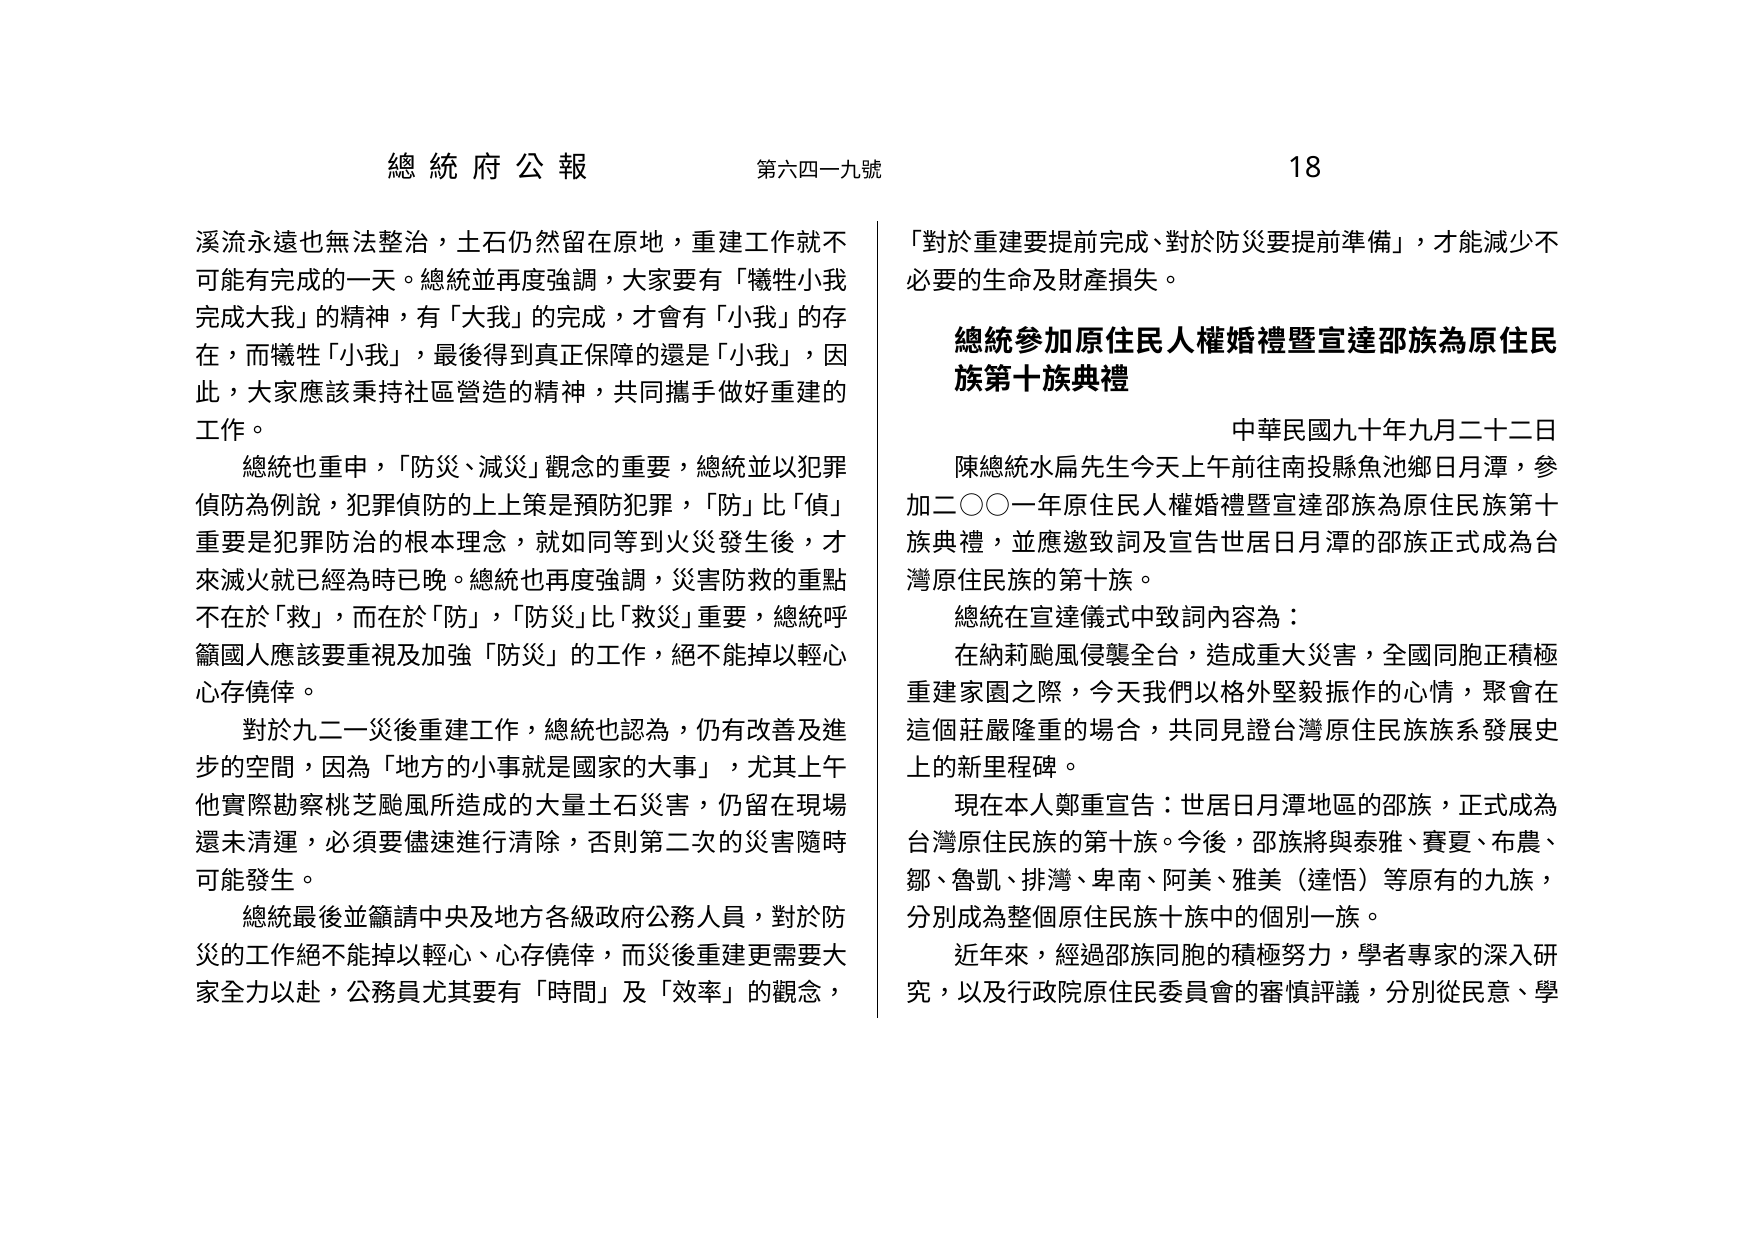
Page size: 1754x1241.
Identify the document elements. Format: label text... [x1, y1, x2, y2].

text 總統最後並籲請中央及地方各級政府公務人員，對於防災的工作絕不能掉以輕心、心存僥倖，而災後重建更需要大家全力以赴，公務員尤其要有「時間」及「效率」的觀念，「對於重建要提前完成、對於防災要提前準備」，才能減少不必要的生命及財產損失。 [195, 897, 847, 1009]
text 總統也重申，「防災、減災」觀念的重要，總統並以犯罪偵防為例說，犯罪偵防的上上策是預防犯罪，「防」比「偵」重要是犯罪防治的根本理念，就如同等到火災發生後，才來滅火就已經為時已晚。總統也再度強調，災害防救的重點不在於「救」，而在於「防」，「防災」比「救災」重要，總統呼籲國人應該要重視及加強「防災」的工作，絕不能掉以輕心，心存僥倖。 [195, 447, 847, 709]
text 現在本人鄭重宣告：世居日月潭地區的邵族，正式成為台灣原住民族的第十族。今後，邵族將與泰雅、賽夏、布農、鄒、魯凱、排灣、卑南、阿美、雅美（達悟）等原有的九族，分別成為整個原住民族十族中的個別一族。 [907, 784, 1559, 934]
text 在納莉颱風侵襲全台，造成重大災害，全國同胞正積極重建家園之際，今天我們以格外堅毅振作的心情，聚會在這個莊嚴隆重的場合，共同見證台灣原住民族族系發展史上的新里程碑。 [907, 634, 1559, 784]
text 中華民國九十年九月二十二日 [907, 409, 1559, 447]
text 陳總統水扁先生今天上午前往南投縣魚池鄉日月潭，參加二○○一年原住民人權婚禮暨宣達邵族為原住民族第十族典禮，並應邀致詞及宣告世居日月潭的邵族正式成為台灣原住民族的第十族。 [907, 447, 1559, 597]
text 近年來，經過邵族同胞的積極努力，學者專家的深入研究，以及行政院原住民委員會的審慎評議，分別從民意、學 [907, 934, 1559, 1009]
text 總統在宣達儀式中致詞內容為： [907, 597, 1559, 634]
text 對於九二一災後重建工作，總統也認為，仍有改善及進步的空間，因為「地方的小事就是國家的大事」，尤其上午他實際勘察桃芝颱風所造成的大量土石災害，仍留在現場還未清運，必須要儘速進行清除，否則第二次的災害隨時可能發生。 [195, 709, 847, 897]
text 總統最後並籲請中央及地方各級政府公務人員，對於防災的工作絕不能掉以輕心、心存僥倖，而災後重建更需要大家全力以赴，公務員尤其要有「時間」及「效率」的觀念，「對於重建要提前完成、對於防災要提前準備」，才能減少不必要的生命及財產損失。 [907, 222, 1559, 297]
text 總統也進一步表示，民眾希望政府整治溪流、清運土石，但是所需的用地又要求政府補償徵收，如果處處計較，則溪流永遠也無法整治，土石仍然留在原地，重建工作就不可能有完成的一天。總統並再度強調，大家要有「犧牲小我，完成大我」的精神，有「大我」的完成，才會有「小我」的存在，而犧牲「小我」，最後得到真正保障的還是「小我」，因此，大家應該秉持社區營造的精神，共同攜手做好重建的工作。 [195, 222, 847, 447]
text 總統參加原住民人權婚禮暨宣達邵族為原住民族第十族典禮 [954, 322, 1559, 397]
